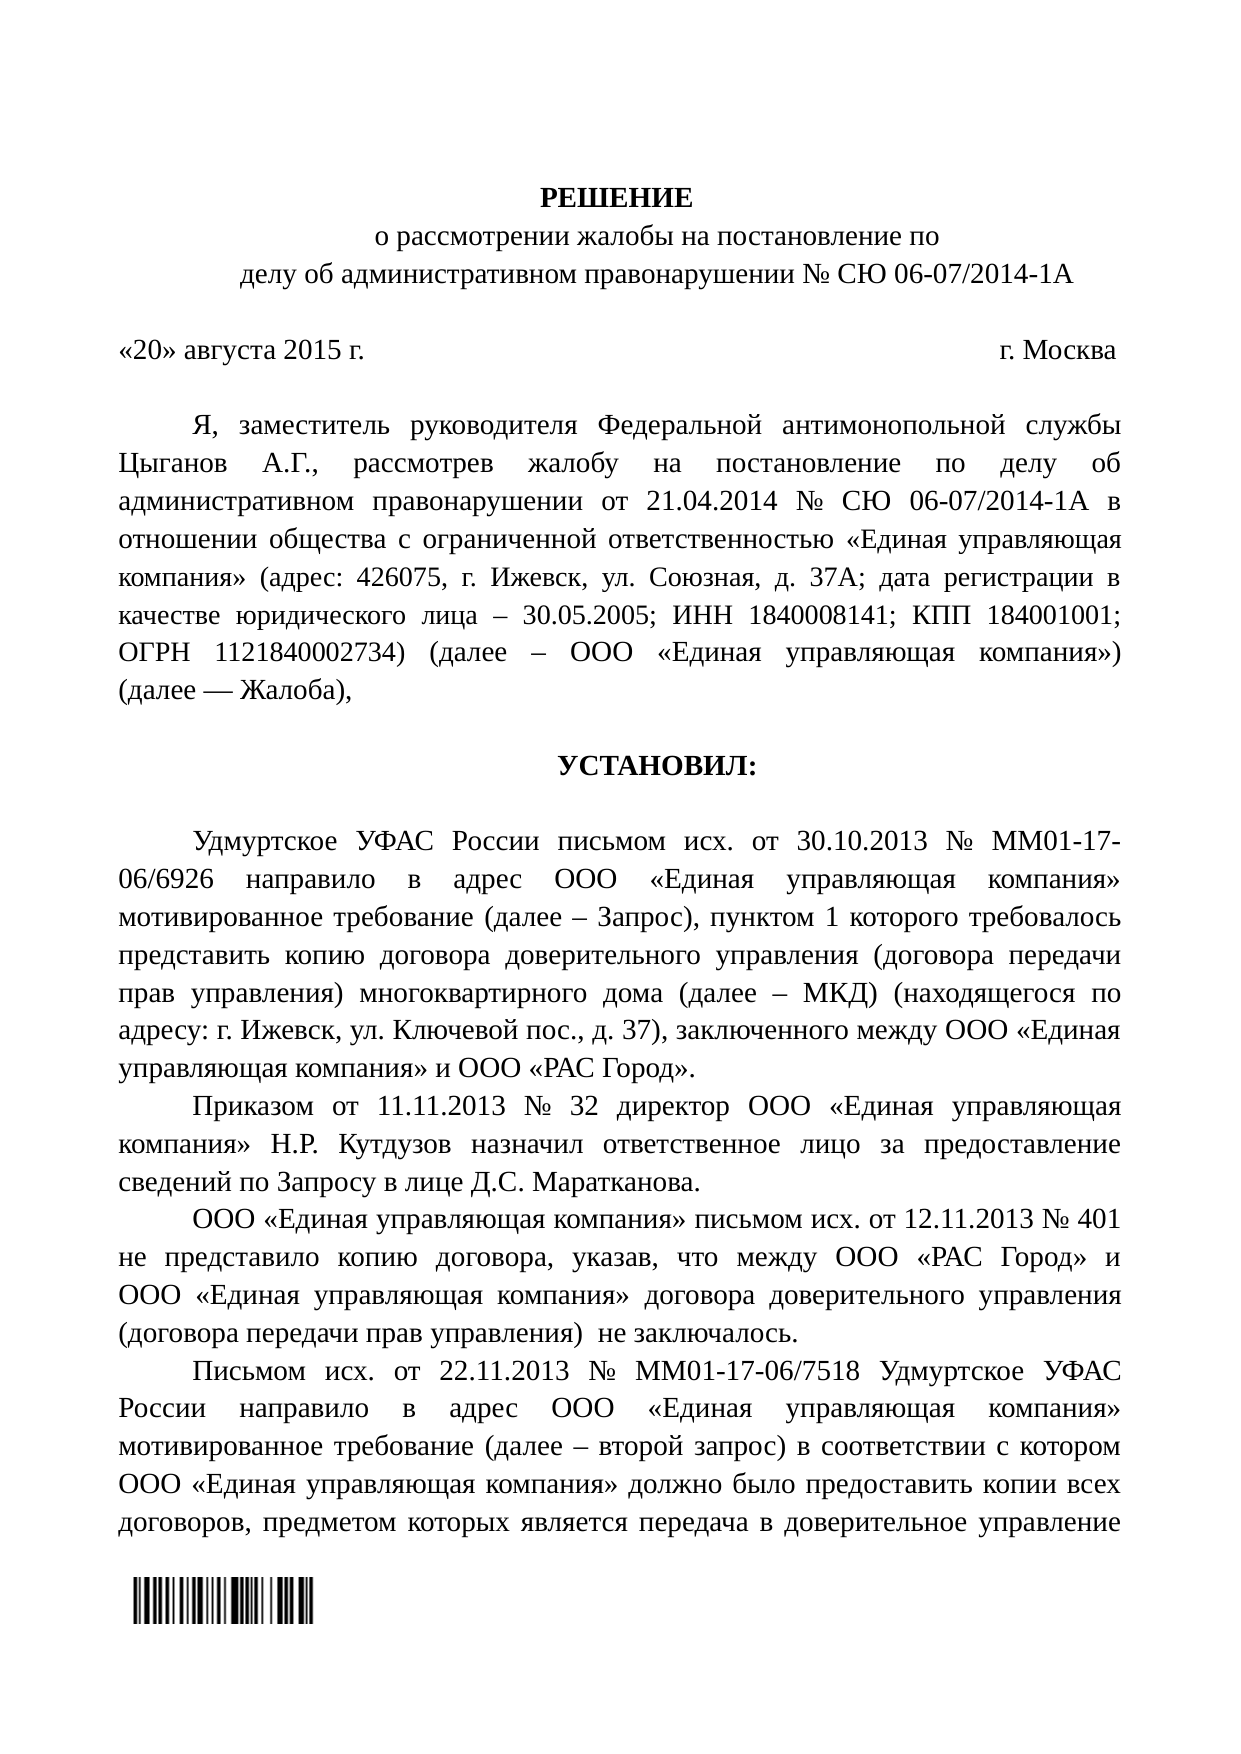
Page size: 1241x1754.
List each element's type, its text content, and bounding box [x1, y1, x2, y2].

text УСТАНОВИЛ: [118, 743, 1122, 781]
text делу об административном правонарушении № СЮ 06-07/2014-1А [118, 252, 1122, 290]
subtitle РЕШЕНИЕ [118, 176, 1122, 214]
text ООО «Единая управляющая компания» письмом исх. от 12.11.2013 № 401 не представило копию договора, указав, что между ООО «РАС Город» и ООО «Единая управляющая компания» договора доверительного управления (договора передачи прав управления) не заключалось. [118, 1197, 1122, 1348]
picture [118, 1577, 331, 1624]
text Письмом исх. от 22.11.2013 № ММ01-17-06/7518 Удмуртское УФАС России направило в адрес ООО «Единая управляющая компания» мотивированное требование (далее – второй запрос) в соответствии с котором ООО «Единая управляющая компания» должно было предоставить копии всех договоров, предметом которых является передача в доверительное управление [118, 1348, 1122, 1538]
text Удмуртское УФАС России письмом исх. от 30.10.2013 № ММ01-17-06/6926 направило в адрес ООО «Единая управляющая компания» мотивированное требование (далее – Запрос), пунктом 1 которого требовалось представить копию договора доверительного управления (договора передачи прав управления) многоквартирного дома (далее – МКД) (находящегося по адресу: г. Ижевск, ул. Ключевой пос., д. 37), заключенного между ООО «Единая управляющая компания» и ООО «РАС Город». [118, 819, 1122, 1084]
text о рассмотрении жалобы на постановление по [118, 214, 1122, 252]
text Приказом от 11.11.2013 № 32 директор ООО «Единая управляющая компания» Н.Р. Кутдузов назначил ответственное лицо за предоставление сведений по Запросу в лице Д.С. Маратканова. [118, 1084, 1122, 1197]
text Я, заместитель руководителя Федеральной антимонопольной службы Цыганов А.Г., рассмотрев жалобу на постановление по делу об административном правонарушении от 21.04.2014 № СЮ 06-07/2014-1А в отношении общества с ограниченной ответственностью «Единая управляющая компания» (адрес: 426075, г. Ижевск, ул. Союзная, д. 37А; дата регистрации в качестве юридического лица – 30.05.2005; ИНН 1840008141; КПП 184001001; ОГРН 1121840002734) (далее – ООО «Единая управляющая компания») (далее — Жалоба), [118, 403, 1122, 706]
text «20» августа 2015 г. г. Москва [118, 328, 1122, 365]
